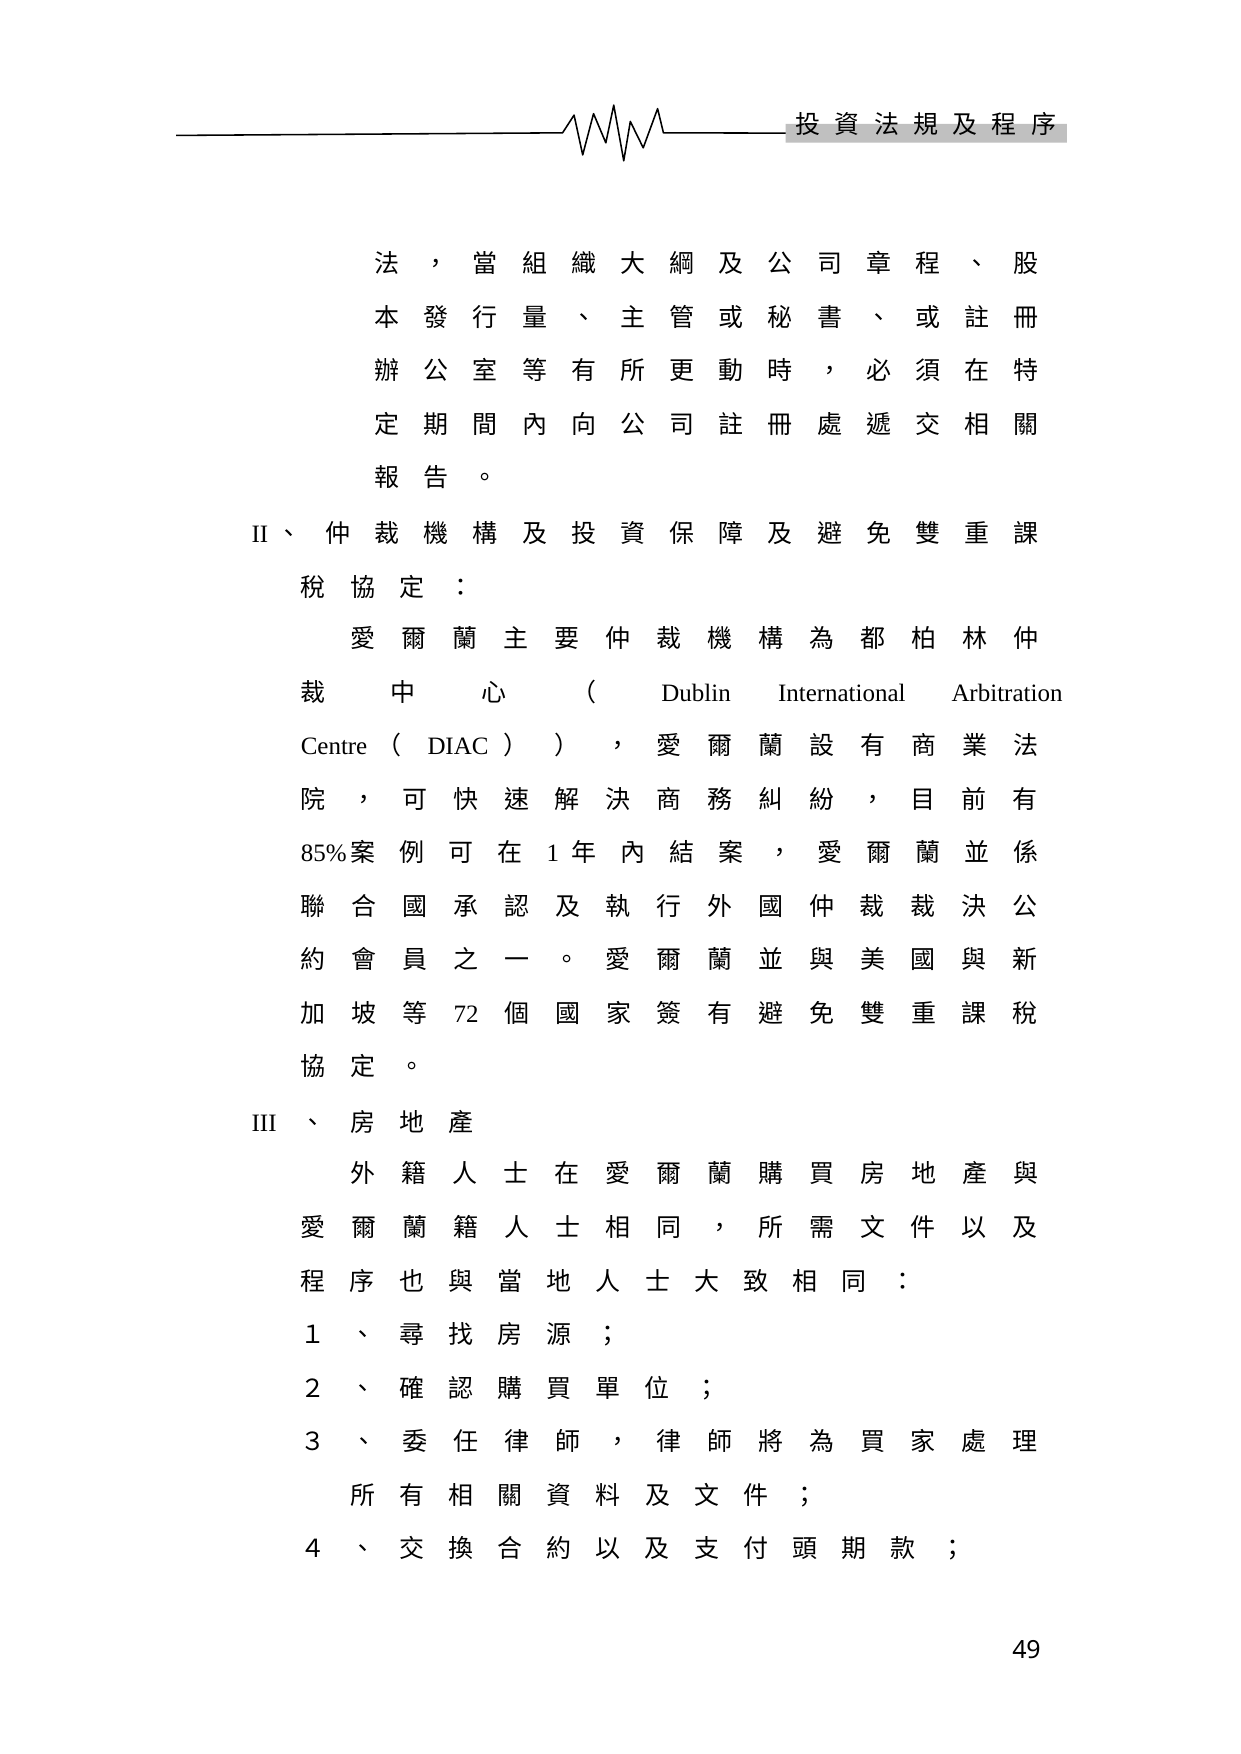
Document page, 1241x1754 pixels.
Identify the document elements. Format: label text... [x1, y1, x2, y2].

text ３、委任律師，律師將為買家處理所有相關資料及文件； [276, 1415, 1063, 1522]
text ２、確認購買單位； [276, 1362, 1063, 1415]
text II、仲裁機構及投資保障及避免雙重課稅協定： [202, 505, 1063, 612]
text １、尋找房源； [276, 1308, 1063, 1362]
text 愛爾蘭主要仲裁機構為都柏林仲裁中心（Dublin International Arbitration Centre（DIAC）），愛爾蘭設有商業法院，可快速解決商務糾紛，目前有85%案例可在1年內結案，愛爾蘭並係聯合國承認及執行外國仲裁裁決公約會員之一。愛爾蘭並與美國與新加坡等72個國家簽有避免雙重課稅協定。 [276, 612, 1063, 1094]
text III、房地產 [202, 1094, 1063, 1147]
text 外籍人士在愛爾蘭購買房地產與愛爾蘭籍人士相同，所需文件以及程序也與當地人士大致相同： [276, 1147, 1063, 1308]
text ４、交換合約以及支付頭期款； [276, 1522, 1063, 1576]
text 法，當組織大綱及公司章程、股本發行量、主管或秘書、或註冊辦公室等有所更動時，必須在特定期間內向公司註冊處遞交相關報告。 [362, 237, 1063, 505]
